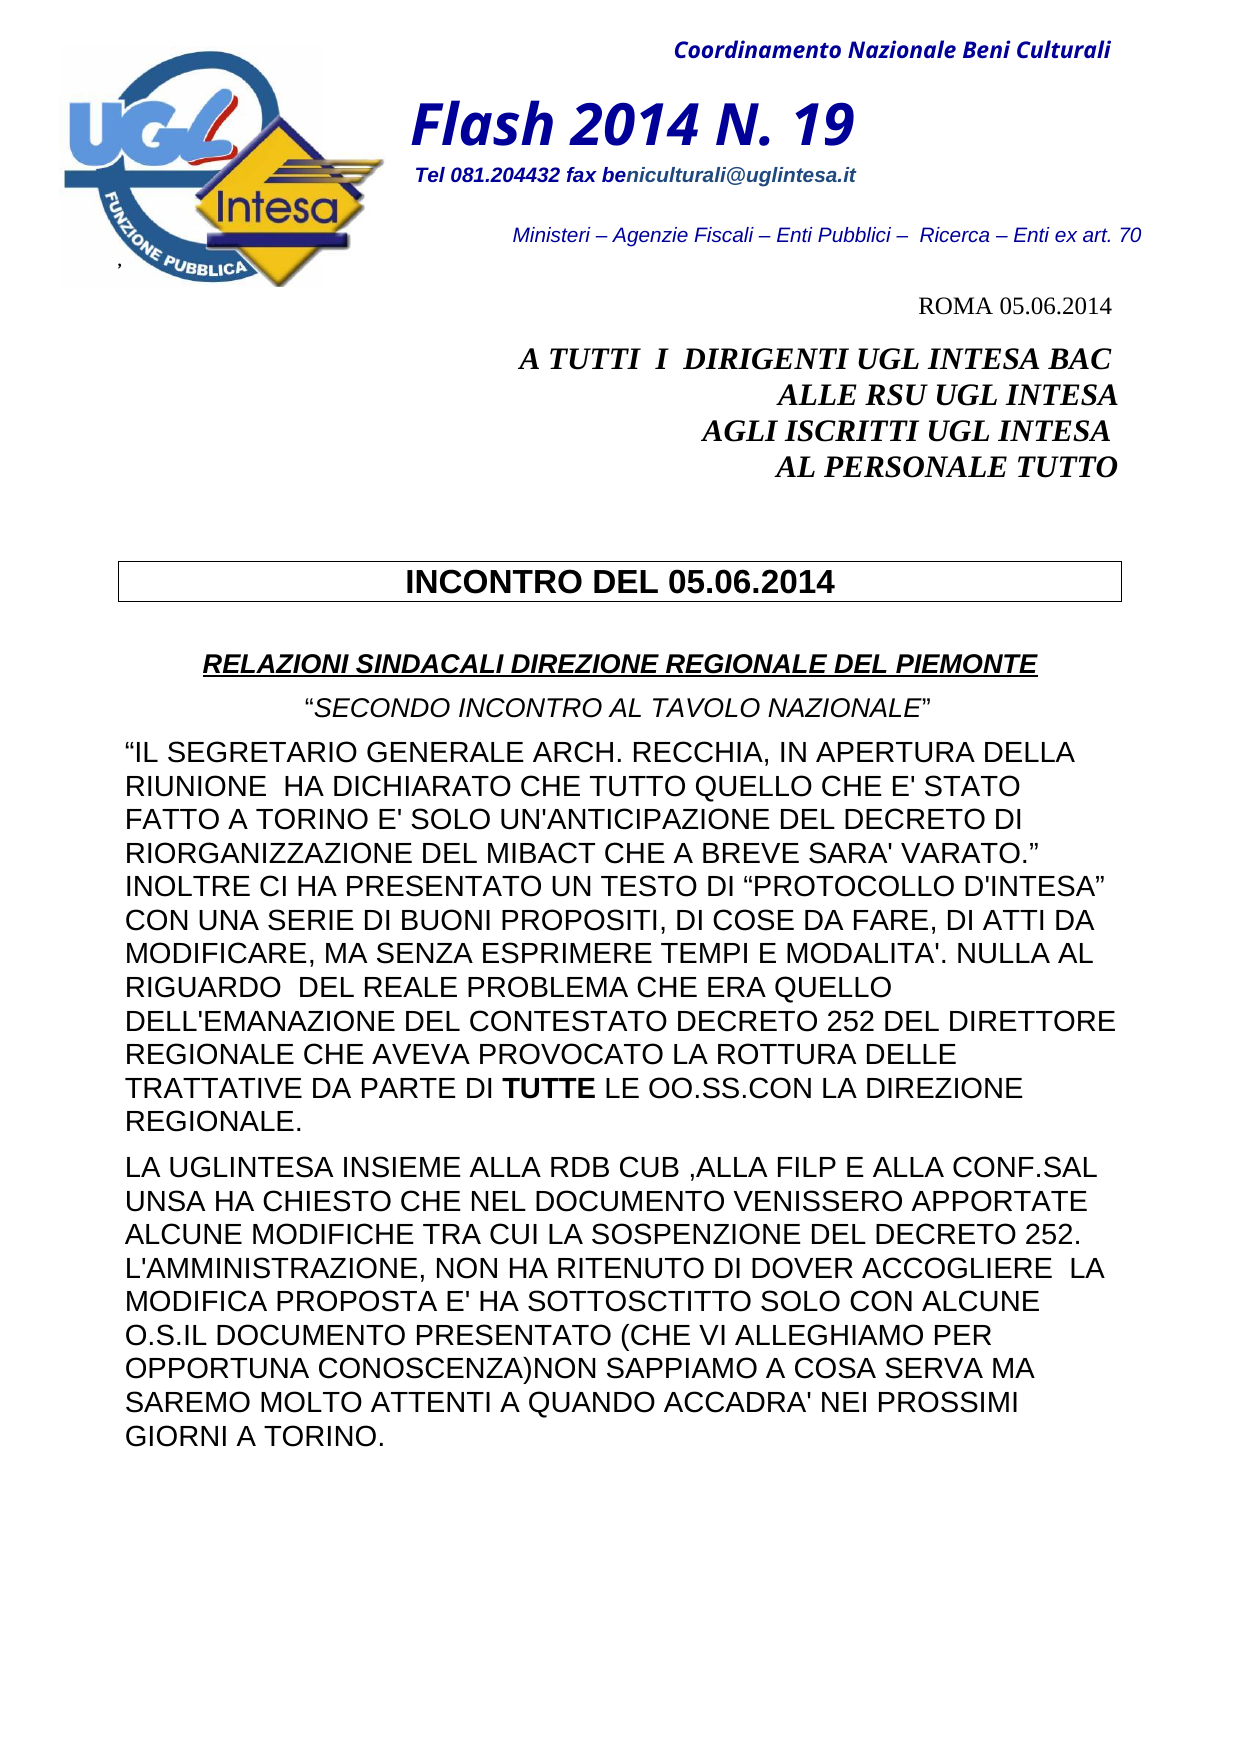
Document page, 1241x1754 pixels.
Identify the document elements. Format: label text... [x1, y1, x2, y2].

text A TUTTI I DIRIGENTI UGL INTESA BAC [118, 341, 1122, 377]
text AGLI ISCRITTI UGL INTESA [118, 412, 1122, 448]
text , [387, 264, 898, 270]
picture [59, 46, 386, 287]
table_header RELAZIONI SINDACALI DIREZIONE REGIONALE DEL PIEMONTE “SECONDO INCONTRO AL TAVOLO NAZIONALE” “IL SEGRETARIO GENERALE ARCH. RECCHIA, IN APERTURA DELLA RIUNIONE HA DICHIARATO CHE TUTTO QUELLO CHE E' STATO FATTO A TORINO E' SOLO UN'ANTICIPAZIONE DEL DECRETO DI RIORGANIZZAZIONE DEL MIBACT CHE A BREVE SARA' VARATO.” INOLTRE CI HA PRESENTATO UN TESTO DI “PROTOCOLLO D'INTESA” CON UNA SERIE DI BUONI PROPOSITI, DI COSE DA FARE, DI ATTI DA MODIFICARE, MA SENZA ESPRIMERE TEMPI E MODALITA'. NULLA AL RIGUARDO DEL REALE PROBLEMA CHE ERA QUELLO DELL'EMANAZIONE DEL CONTESTATO DECRETO 252 DEL DIRETTORE REGIONALE CHE AVEVA PROVOCATO LA ROTTURA DELLE TRATTATIVE DA PARTE DI TUTTE LE OO.SS.CON LA DIREZIONE REGIONALE. LA UGLINTESA INSIEME ALLA RDB CUB ,ALLA FILP E ALLA CONF.SAL UNSA HA CHIESTO CHE NEL DOCUMENTO VENISSERO APPORTATE ALCUNE MODIFICHE TRA CUI LA SOSPENZIONE DEL DECRETO 252. L'AMMINISTRAZIONE, NON HA RITENUTO DI DOVER ACCOGLIERE LA MODIFICA PROPOSTA E' HA SOTTOSCTITTO SOLO CON ALCUNE O.S.IL DOCUMENTO PRESENTATO (CHE VI ALLEGHIAMO PER OPPORTUNA CONOSCENZA)NON SAPPIAMO A COSA SERVA MA SAREMO MOLTO ATTENTI A QUANDO ACCADRA' NEI PROSSIMI GIORNI A TORINO. [119, 602, 1122, 1630]
text ALLE RSU UGL INTESA [118, 377, 1122, 412]
text INCONTRO DEL 05.06.2014 [119, 562, 1121, 601]
text AL PERSONALE TUTTO [118, 448, 1122, 484]
text ROMA 05.06.2014 [118, 291, 1122, 320]
